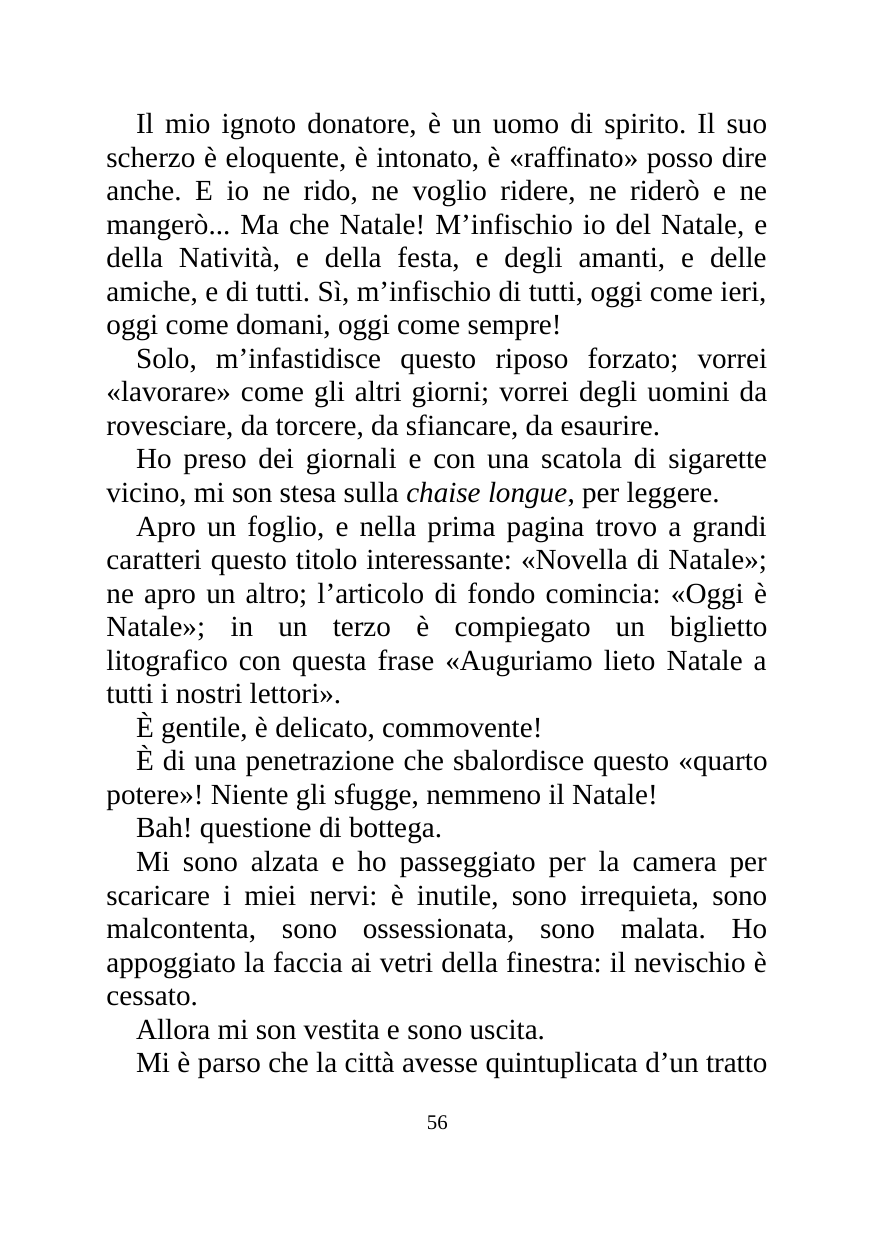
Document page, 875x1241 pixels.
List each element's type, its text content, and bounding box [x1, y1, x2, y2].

text Il mio ignoto donatore, è un uomo di spirito. Il suo scherzo è eloquente, è intonato, è «raffinato» posso dire anche. E io ne rido, ne voglio ridere, ne riderò e ne mangerò... Ma che Natale! M’infischio io del Natale, e della Natività, e della festa, e degli amanti, e delle amiche, e di tutti. Sì, m’infischio di tutti, oggi come ieri, oggi come domani, oggi come sempre! [106, 106, 768, 341]
text Apro un foglio, e nella prima pagina trovo a grandi caratteri questo titolo interessante: «Novella di Natale»; ne apro un altro; l’articolo di fondo comincia: «Oggi è Natale»; in un terzo è compiegato un biglietto litografico con questa frase «Auguriamo lieto Natale a tutti i nostri lettori». [106, 509, 768, 710]
text È di una penetrazione che sbalordisce questo «quarto potere»! Niente gli sfugge, nemmeno il Natale! [106, 743, 768, 811]
text Solo, m’infastidisce questo riposo forzato; vorrei «lavorare» come gli altri giorni; vorrei degli uomini da rovesciare, da torcere, da sfiancare, da esaurire. [106, 341, 768, 442]
text È gentile, è delicato, commovente! [106, 710, 768, 743]
text Bah! questione di bottega. [106, 811, 768, 844]
text Allora mi son vestita e sono uscita. [106, 1012, 768, 1045]
text Mi sono alzata e ho passeggiato per la camera per scaricare i miei nervi: è inutile, sono irrequieta, sono malcontenta, sono ossessionata, sono malata. Ho appoggiato la faccia ai vetri della finestra: il nevischio è cessato. [106, 844, 768, 1012]
text Mi è parso che la città avesse quintuplicata d’un tratto [106, 1045, 768, 1079]
text Ho preso dei giornali e con una scatola di sigarette vicino, mi son stesa sulla chaise longue, per leggere. [106, 442, 768, 509]
